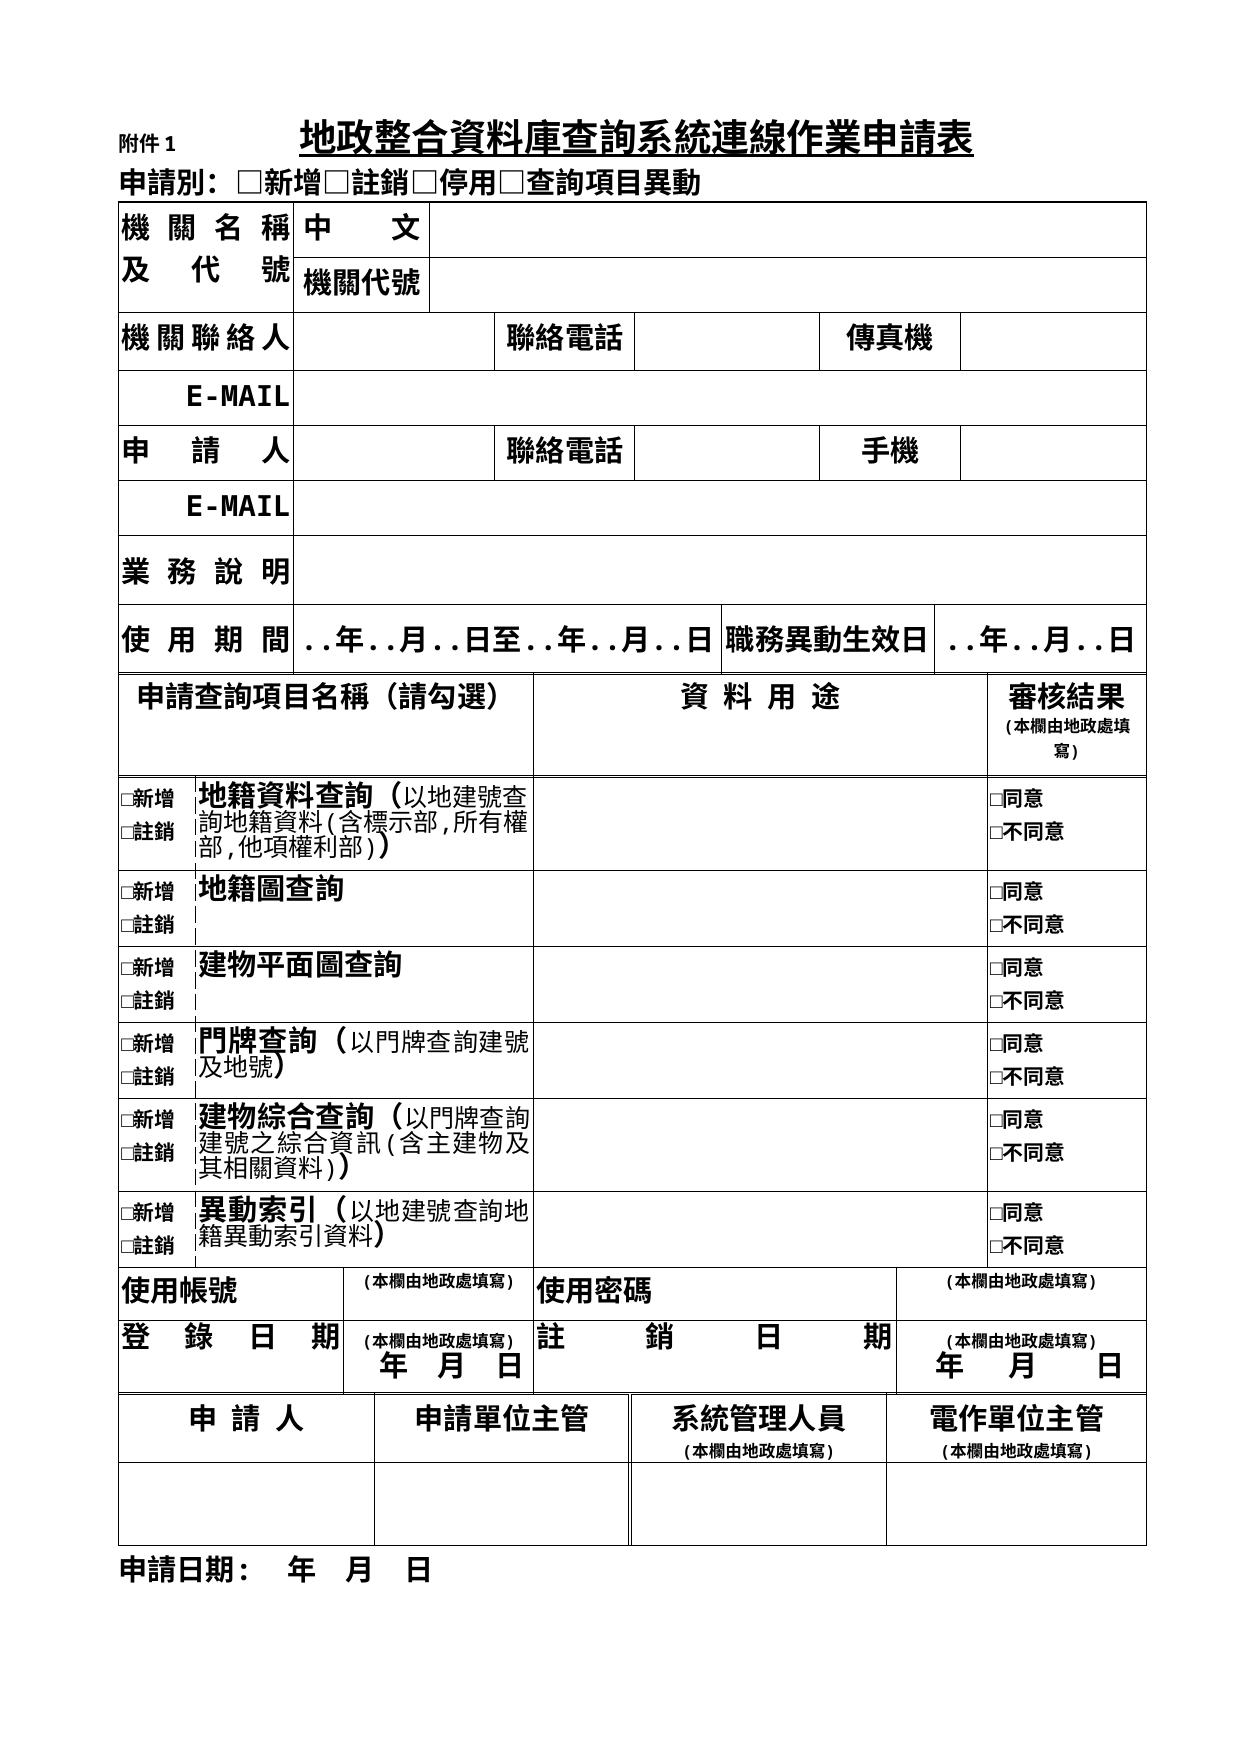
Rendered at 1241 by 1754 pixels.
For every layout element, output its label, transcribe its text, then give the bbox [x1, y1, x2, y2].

table_cell 電作單位主管 (本欄由地政處填寫) [887, 1395, 1146, 1462]
table_cell □同意 □不同意 [988, 778, 1146, 870]
table_cell 機關代號 [294, 258, 429, 312]
table_cell (本欄由地政處填寫) [897, 1268, 1146, 1320]
table_cell 建物平面圖查詢 [195, 947, 533, 1022]
table_cell □新增 □註銷 [119, 1023, 195, 1098]
table_cell 審核結果 (本欄由地政處填寫) [988, 675, 1146, 775]
table_cell □新增 □註銷 [119, 947, 195, 1022]
table_cell ..年..月..日至..年..月..日 [294, 605, 721, 672]
table_cell [294, 313, 494, 369]
table_cell 資 料 用 途 [534, 675, 987, 775]
table_cell □同意 □不同意 [988, 871, 1146, 946]
table_cell [632, 1463, 886, 1545]
table_cell 地籍資料查詢（以地建號查詢地籍資料(含標示部,所有權部,他項權利部)） [195, 778, 533, 870]
table_cell [534, 1192, 987, 1267]
table_cell 申請人 [119, 426, 293, 480]
table_cell [119, 1463, 374, 1545]
text 附件1 地政整合資料庫查詢系統連線作業申請表 [118, 118, 1122, 160]
table_cell □新增 □註銷 [119, 1192, 195, 1267]
table_cell (本欄由地政處填寫) [344, 1268, 533, 1320]
table_cell □同意 □不同意 [988, 1192, 1146, 1267]
table_cell [534, 1023, 987, 1098]
table_cell [534, 871, 987, 946]
table_cell [961, 313, 1146, 369]
table_cell 登錄日期 [119, 1321, 343, 1392]
table_cell [534, 947, 987, 1022]
table_cell [635, 313, 819, 369]
table_cell [294, 481, 1146, 535]
table_cell 聯絡電話 [495, 426, 634, 480]
table_cell (本欄由地政處填寫) 年 月 日 [897, 1321, 1146, 1392]
table_cell 建物綜合查詢（以門牌查詢建號之綜合資訊(含主建物及其相關資料)） [195, 1099, 533, 1191]
table_cell E-MAIL [119, 481, 293, 535]
table_cell □新增 □註銷 [119, 871, 195, 946]
table_cell 地籍圖查詢 [195, 871, 533, 946]
table_cell 系統管理人員 (本欄由地政處填寫) [632, 1395, 886, 1462]
table_cell 使用期間 [119, 605, 293, 672]
table_header 中 文 [294, 203, 429, 257]
table_cell 職務異動生效日 [722, 605, 934, 672]
table_cell 申請單位主管 [375, 1395, 628, 1462]
table_cell [961, 426, 1146, 480]
table_header 機關名稱 及代號 [119, 203, 293, 312]
text 申請日期: 年 月 日 [118, 1546, 1122, 1589]
table_cell 申 請 人 [119, 1395, 374, 1462]
table_cell □同意 □不同意 [988, 947, 1146, 1022]
table_cell □新增 □註銷 [119, 778, 195, 870]
table_cell [430, 258, 1146, 312]
table_cell 門牌查詢（以門牌查詢建號及地號） [195, 1023, 533, 1098]
table_cell [534, 1099, 987, 1191]
table_cell ..年..月..日 [935, 605, 1146, 672]
table_cell 手機 [820, 426, 960, 480]
table_cell [294, 371, 1146, 425]
table_cell 異動索引（以地建號查詢地籍異動索引資料） [195, 1192, 533, 1267]
table_cell [294, 536, 1146, 603]
text 申請別：□新增□註銷□停用□查詢項目異動 [118, 160, 1122, 201]
table_cell (本欄由地政處填寫) 年 月 日 [344, 1321, 533, 1392]
table_cell 註銷日期 [534, 1321, 896, 1392]
table_cell 傳真機 [820, 313, 960, 369]
table_cell [887, 1463, 1146, 1545]
table_header [430, 203, 1146, 257]
table_cell □同意 □不同意 [988, 1099, 1146, 1191]
table_cell 使用帳號 [119, 1268, 343, 1320]
table_cell 申請查詢項目名稱（請勾選） [119, 675, 533, 775]
table_cell □新增 □註銷 [119, 1099, 195, 1191]
table_cell □同意 □不同意 [988, 1023, 1146, 1098]
table_cell [294, 426, 494, 480]
table_cell [375, 1463, 628, 1545]
table_cell [534, 778, 987, 870]
table_cell 業務說明 [119, 536, 293, 603]
table_cell 聯絡電話 [495, 313, 634, 369]
table_cell 使用密碼 [534, 1268, 896, 1320]
table_cell 機關聯絡人 [119, 313, 293, 369]
table_cell [635, 426, 819, 480]
table_cell E-MAIL [119, 371, 293, 425]
